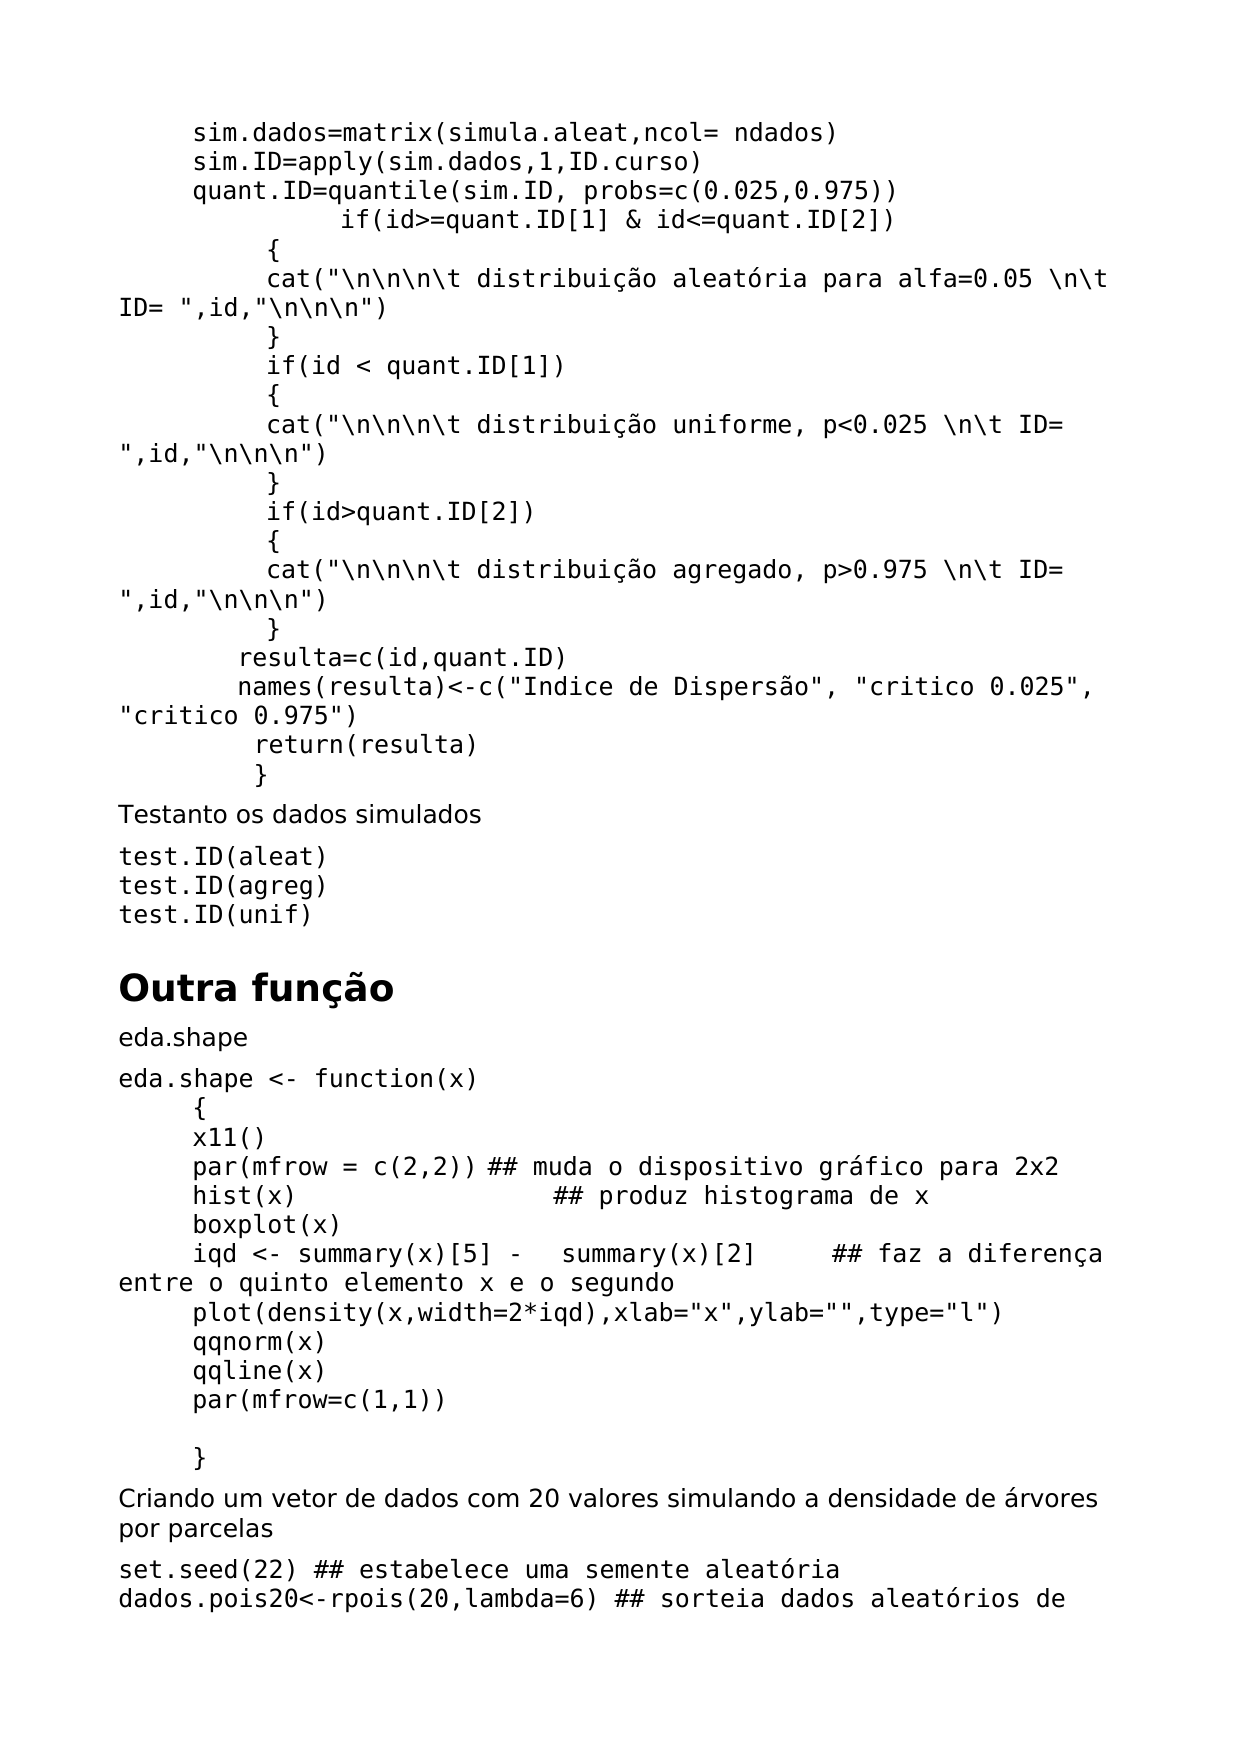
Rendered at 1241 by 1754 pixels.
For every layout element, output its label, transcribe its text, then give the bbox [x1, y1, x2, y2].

text Criando um vetor de dados com 20 valores simulando a densidade de árvores por parcelas [118, 1484, 1122, 1543]
text eda.shape <- function(x) { x11() par(mfrow = c(2,2)) ## muda o dispositivo gráfico para 2x2 hist(x) ## produz histograma de x boxplot(x) iqd <- summary(x)[5] - summary(x)[2] ## faz a diferença entre o quinto elemento x e o segundo plot(density(x,width=2*iqd),xlab="x",ylab="",type="l") qqnorm(x) qqline(x) par(mfrow=c(1,1)) } [118, 1064, 1122, 1473]
subtitle Outra função [118, 967, 1122, 1010]
text set.seed(22) ## estabelece uma semente aleatória dados.pois20<-rpois(20,lambda=6) ## sorteia dados aleatórios de [118, 1555, 1122, 1614]
text Testanto os dados simulados [118, 801, 1122, 830]
text test.ID(aleat) test.ID(agreg) test.ID(unif) [118, 842, 1122, 930]
text eda.shape [118, 1023, 1122, 1052]
text sim.dados=matrix(simula.aleat,ncol= ndados) sim.ID=apply(sim.dados,1,ID.curso) quant.ID=quantile(sim.ID, probs=c(0.025,0.975)) if(id>=quant.ID[1] & id<=quant.ID[2]) { cat("\n\n\n\t distribuição aleatória para alfa=0.05 \n\t ID= ",id,"\n\n\n") } if(id < quant.ID[1]) { cat("\n\n\n\t distribuição uniforme, p<0.025 \n\t ID= ",id,"\n\n\n") } if(id>quant.ID[2]) { cat("\n\n\n\t distribuição agregado, p>0.975 \n\t ID= ",id,"\n\n\n") } resulta=c(id,quant.ID) names(resulta)<-c("Indice de Dispersão", "critico 0.025", "critico 0.975") return(resulta) } [118, 118, 1122, 789]
